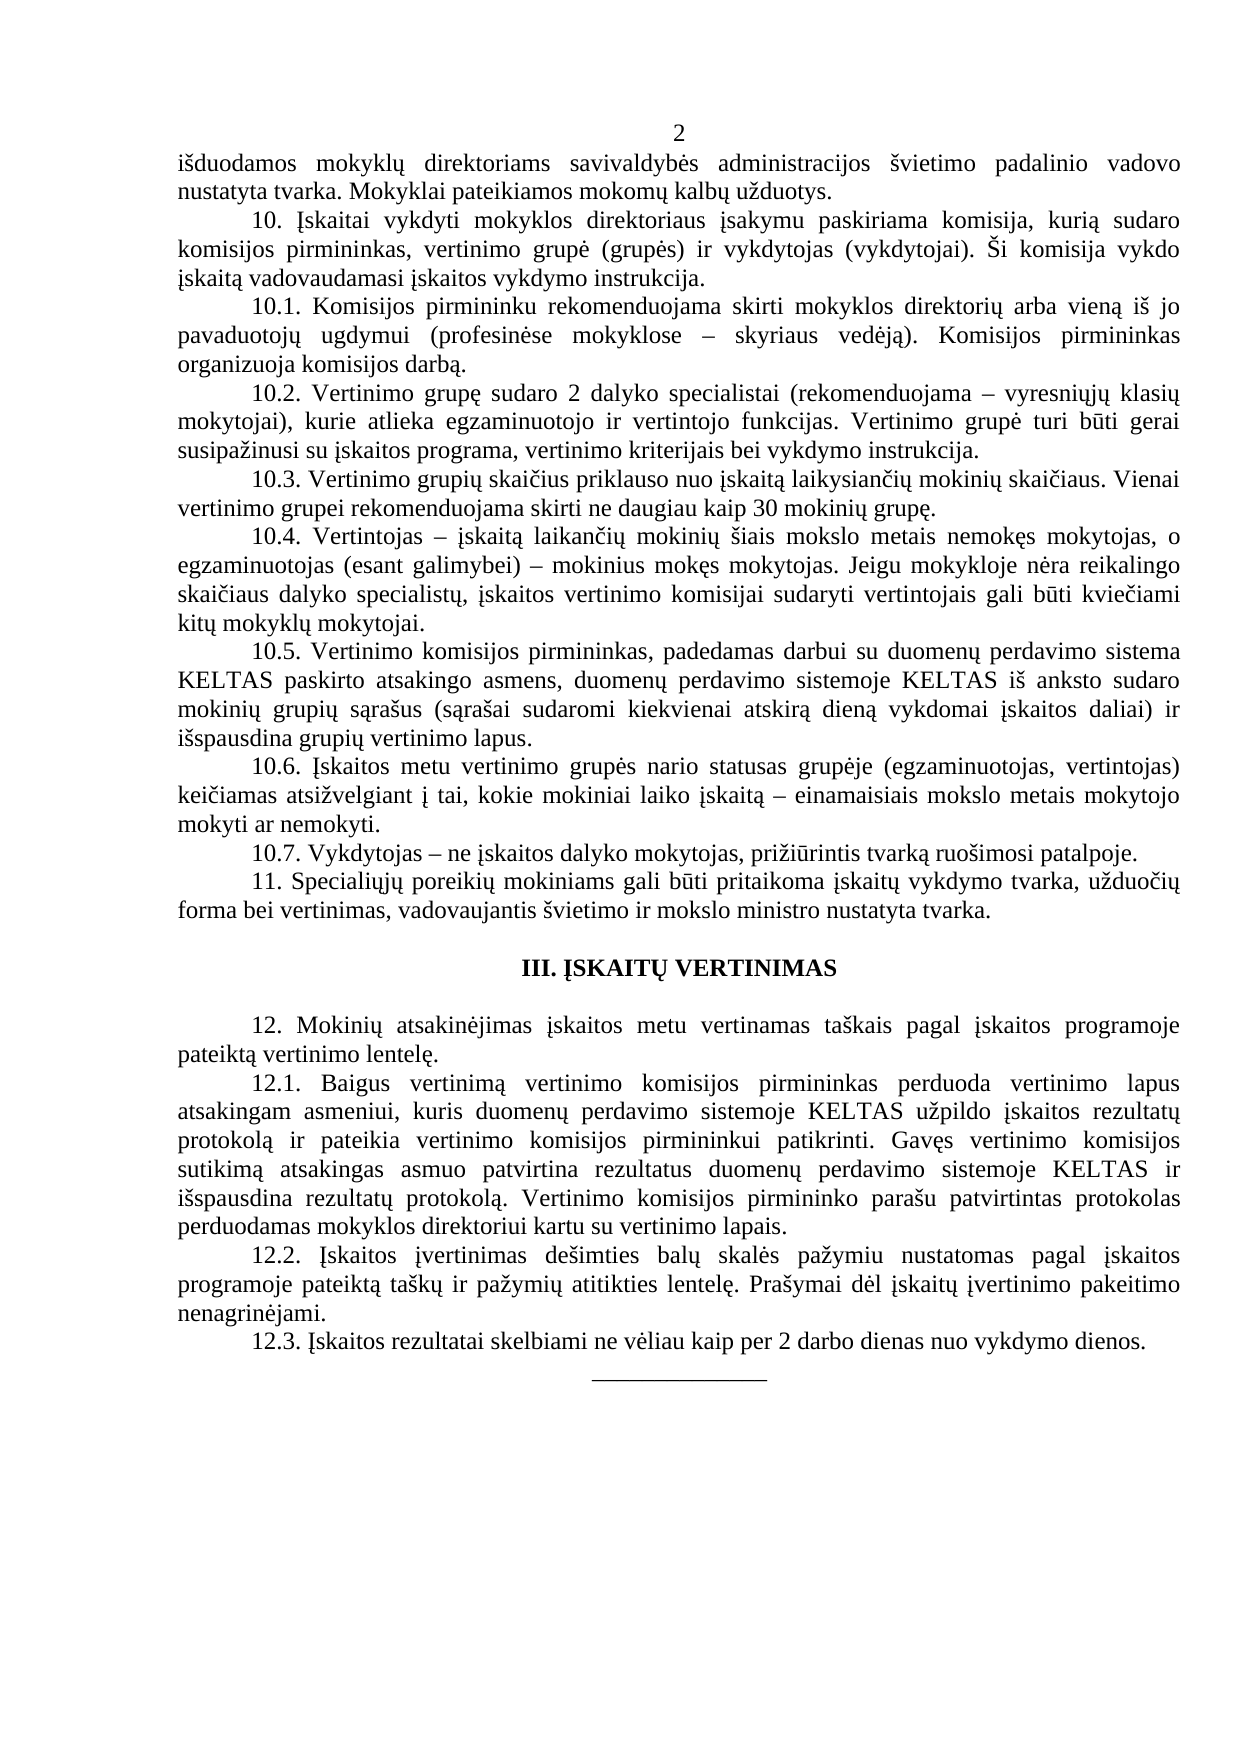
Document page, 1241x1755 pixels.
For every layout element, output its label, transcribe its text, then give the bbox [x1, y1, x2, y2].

text ______________ [177, 1355, 1181, 1384]
text 10.6. Įskaitos metu vertinimo grupės nario statusas grupėje (egzaminuotojas, vertintojas) keičiamas atsižvelgiant į tai, kokie mokiniai laiko įskaitą – einamaisiais mokslo metais mokytojo mokyti ar nemokyti. [177, 751, 1181, 838]
text 12.1. Baigus vertinimą vertinimo komisijos pirmininkas perduoda vertinimo lapus atsakingam asmeniui, kuris duomenų perdavimo sistemoje KELTAS užpildo įskaitos rezultatų protokolą ir pateikia vertinimo komisijos pirmininkui patikrinti. Gavęs vertinimo komisijos sutikimą atsakingas asmuo patvirtina rezultatus duomenų perdavimo sistemoje KELTAS ir išspausdina rezultatų protokolą. Vertinimo komisijos pirmininko parašu patvirtintas protokolas perduodamas mokyklos direktoriui kartu su vertinimo lapais. [177, 1068, 1181, 1240]
text 10.3. Vertinimo grupių skaičius priklauso nuo įskaitą laikysiančių mokinių skaičiaus. Vienai vertinimo grupei rekomenduojama skirti ne daugiau kaip 30 mokinių grupę. [177, 464, 1181, 521]
text išduodamos mokyklų direktoriams savivaldybės administracijos švietimo padalinio vadovo nustatyta tvarka. Mokyklai pateikiamos mokomų kalbų užduotys. [177, 148, 1181, 205]
text 10.2. Vertinimo grupę sudaro 2 dalyko specialistai (rekomenduojama – vyresniųjų klasių mokytojai), kurie atlieka egzaminuotojo ir vertintojo funkcijas. Vertinimo grupė turi būti gerai susipažinusi su įskaitos programa, vertinimo kriterijais bei vykdymo instrukcija. [177, 378, 1181, 464]
text 12.3. Įskaitos rezultatai skelbiami ne vėliau kaip per 2 darbo dienas nuo vykdymo dienos. [177, 1326, 1181, 1355]
text 10.7. Vykdytojas – ne įskaitos dalyko mokytojas, prižiūrintis tvarką ruošimosi patalpoje. [177, 838, 1181, 866]
text 12.2. Įskaitos įvertinimas dešimties balų skalės pažymiu nustatomas pagal įskaitos programoje pateiktą taškų ir pažymių atitikties lentelę. Prašymai dėl įskaitų įvertinimo pakeitimo nenagrinėjami. [177, 1240, 1181, 1326]
text 10. Įskaitai vykdyti mokyklos direktoriaus įsakymu paskiriama komisija, kurią sudaro komisijos pirmininkas, vertinimo grupė (grupės) ir vykdytojas (vykdytojai). Ši komisija vykdo įskaitą vadovaudamasi įskaitos vykdymo instrukcija. [177, 205, 1181, 291]
text 10.4. Vertintojas – įskaitą laikančių mokinių šiais mokslo metais nemokęs mokytojas, o egzaminuotojas (esant galimybei) – mokinius mokęs mokytojas. Jeigu mokykloje nėra reikalingo skaičiaus dalyko specialistų, įskaitos vertinimo komisijai sudaryti vertintojais gali būti kviečiami kitų mokyklų mokytojai. [177, 521, 1181, 636]
text III. ĮSKAITŲ VERTINIMAS [177, 953, 1181, 981]
text 11. Specialiųjų poreikių mokiniams gali būti pritaikoma įskaitų vykdymo tvarka, užduočių forma bei vertinimas, vadovaujantis švietimo ir mokslo ministro nustatyta tvarka. [177, 866, 1181, 924]
text 10.1. Komisijos pirmininku rekomenduojama skirti mokyklos direktorių arba vieną iš jo pavaduotojų ugdymui (profesinėse mokyklose – skyriaus vedėją). Komisijos pirmininkas organizuoja komisijos darbą. [177, 291, 1181, 378]
text 10.5. Vertinimo komisijos pirmininkas, padedamas darbui su duomenų perdavimo sistema KELTAS paskirto atsakingo asmens, duomenų perdavimo sistemoje KELTAS iš anksto sudaro mokinių grupių sąrašus (sąrašai sudaromi kiekvienai atskirą dieną vykdomai įskaitos daliai) ir išspausdina grupių vertinimo lapus. [177, 636, 1181, 751]
text 12. Mokinių atsakinėjimas įskaitos metu vertinamas taškais pagal įskaitos programoje pateiktą vertinimo lentelę. [177, 1010, 1181, 1068]
